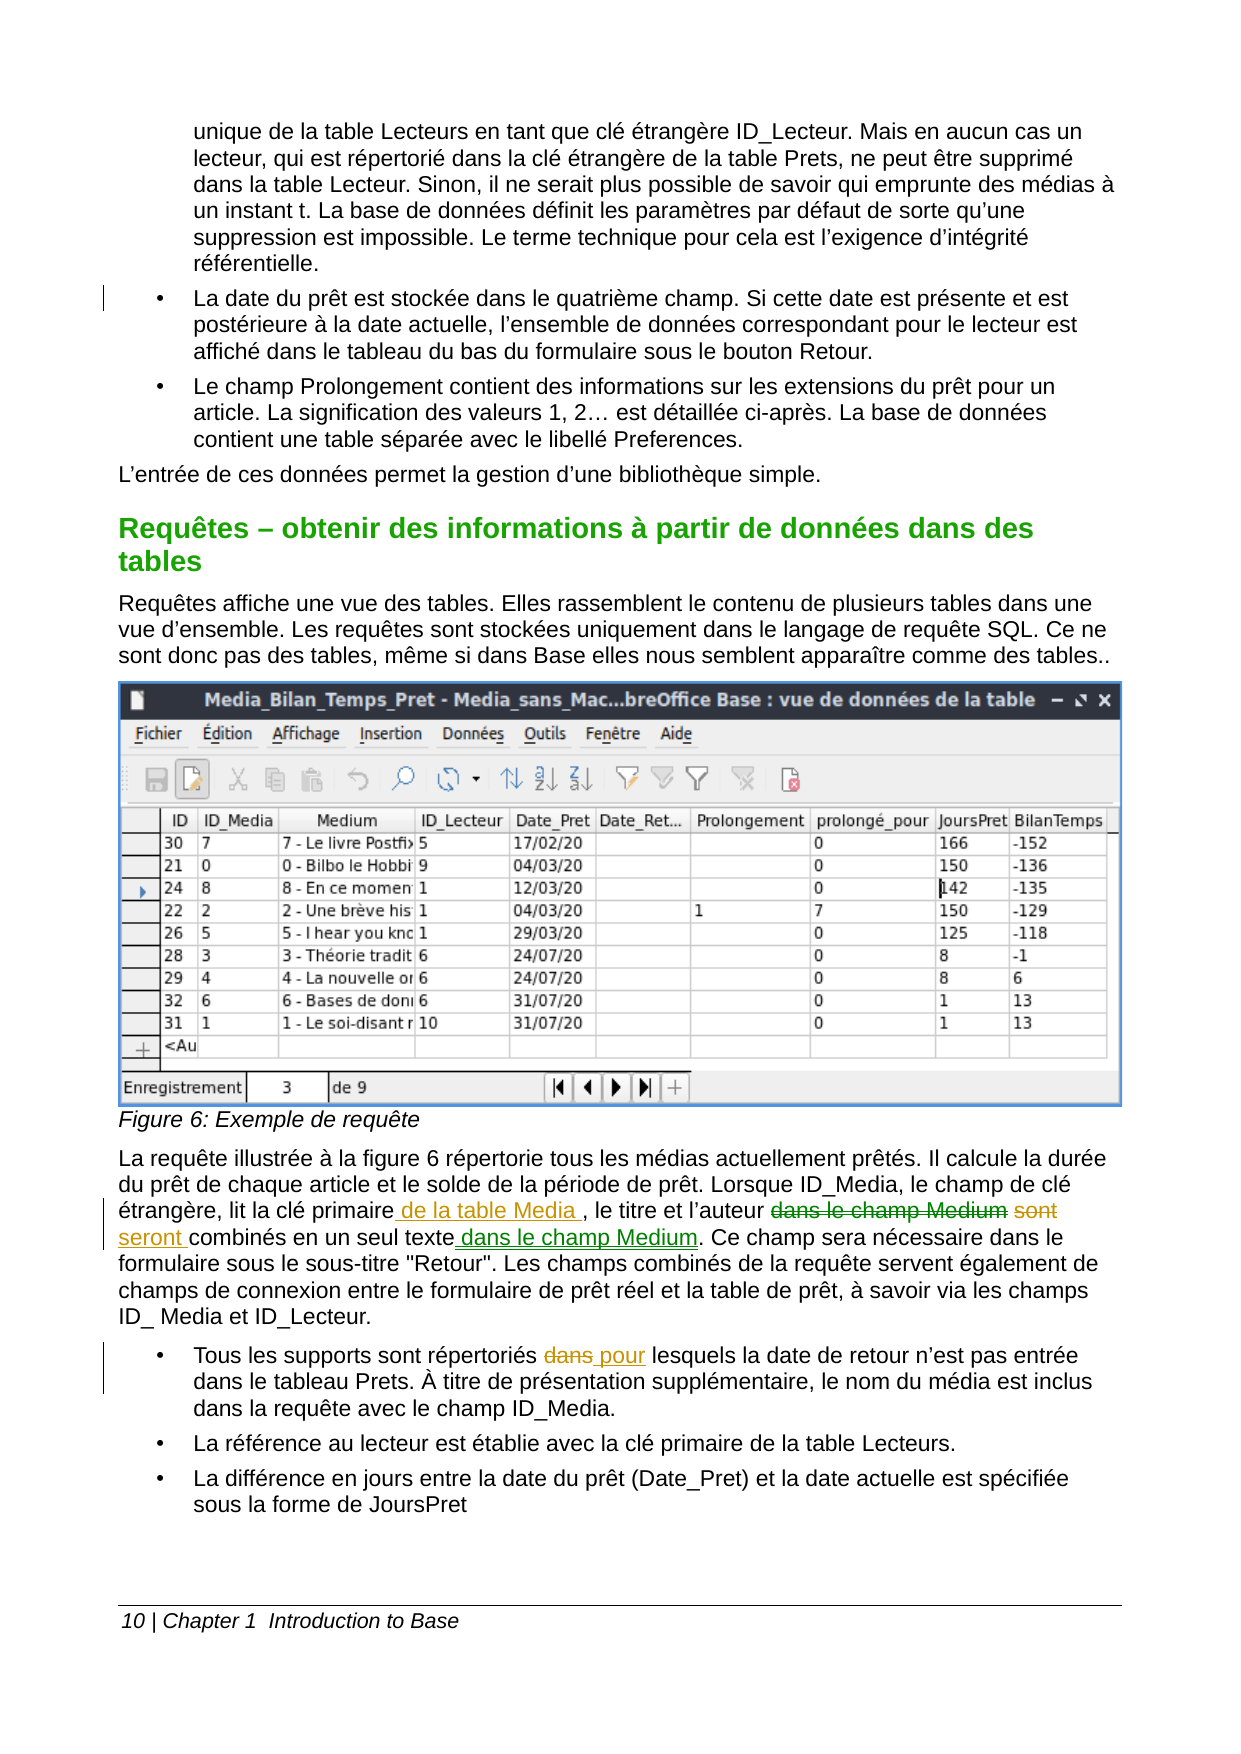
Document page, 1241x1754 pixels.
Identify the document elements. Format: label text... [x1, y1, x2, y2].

list La date du prêt est stockée dans le quatrième champ. Si cette date est présente et est postérieure à la date actuelle, l’ensemble de données correspondant pour le lecteur est affiché dans le tableau du bas du formulaire sous le bouton Retour. [156, 285, 1122, 364]
text Requêtes affiche une vue des tables. Elles rassemblent le contenu de plusieurs tables dans une vue d’ensemble. Les requêtes sont stockées uniquement dans le langage de requête SQL. Ce ne sont donc pas des tables, même si dans Base elles nous semblent apparaître comme des tables.. [118, 590, 1122, 669]
list unique de la table Lecteurs en tant que clé étrangère ID_Lecteur. Mais en aucun cas un lecteur, qui est répertorié dans la clé étrangère de la table Prets, ne peut être supprimé dans la table Lecteur. Sinon, il ne serait plus possible de savoir qui emprunte des médias à un instant t. La base de données définit les paramètres par défaut de sorte qu’une suppression est impossible. Le terme technique pour cela est l’exigence d’intégrité référentielle. [156, 118, 1122, 276]
list Le champ Prolongement contient des informations sur les extensions du prêt pour un article. La signification des valeurs 1, 2… est détaillée ci-après. La base de données contient une table séparée avec le libellé Preferences. [156, 373, 1122, 452]
text L’entrée de ces données permet la gestion d’une bibliothèque simple. [118, 461, 1122, 487]
text Figure 6: Exemple de requête [118, 1107, 1122, 1133]
picture [118, 681, 1123, 1107]
list Tous les supports sont répertoriés pour lesquels la date de retour n’est pas entrée dans le tableau Prets. À titre de présentation supplémentaire, le nom du média est inclus dans la requête avec le champ ID_Media. [156, 1342, 1122, 1421]
list La différence en jours entre la date du prêt (Date_Pret) et la date actuelle est spécifiée sous la forme de JoursPret [156, 1465, 1122, 1518]
text La requête illustrée à la figure 6 répertorie tous les médias actuellement prêtés. Il calcule la durée du prêt de chaque article et le solde de la période de prêt. Lorsque ID_Media, le champ de clé étrangère, lit la clé primaire de la table Media , le titre et l’auteur seront combinés en un seul texte dans le champ Medium. Ce champ sera nécessaire dans le formulaire sous le sous-titre "Retour". Les champs combinés de la requête servent également de champs de connexion entre le formulaire de prêt réel et la table de prêt, à savoir via les champs ID_ Media et ID_Lecteur. [118, 1145, 1122, 1329]
list La référence au lecteur est établie avec la clé primaire de la table Lecteurs. [156, 1430, 1122, 1456]
subtitle Requêtes – obtenir des informations à partir de données dans des tables [118, 511, 1122, 578]
